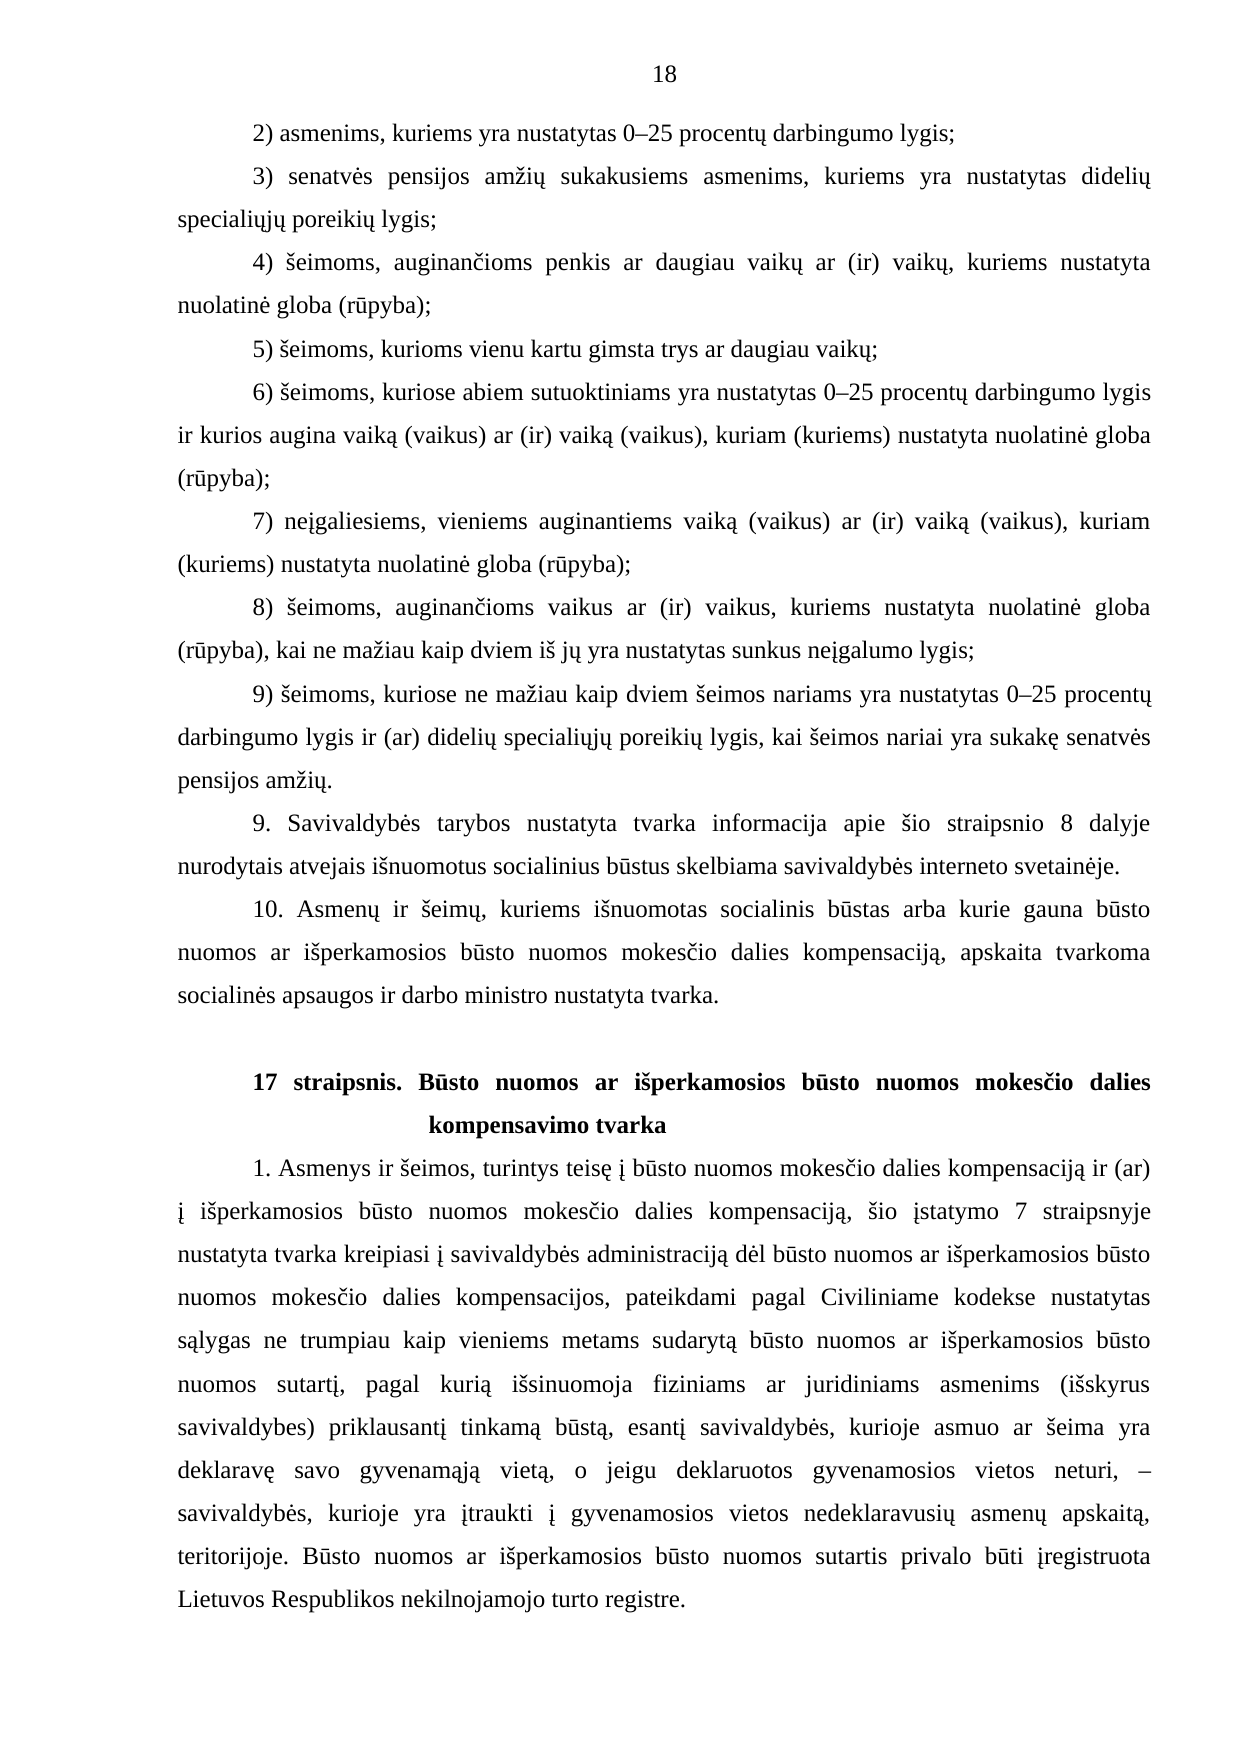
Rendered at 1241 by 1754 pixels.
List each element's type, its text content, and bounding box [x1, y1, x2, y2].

text 4) šeimoms, auginančioms penkis ar daugiau vaikų ar (ir) vaikų, kuriems nustatyta nuolatinė globa (rūpyba); [177, 247, 1152, 319]
text 1. Asmenys ir šeimos, turintys teisę į būsto nuomos mokesčio dalies kompensaciją ir (ar) į išperkamosios būsto nuomos mokesčio dalies kompensaciją, šio įstatymo 7 straipsnyje nustatyta tvarka kreipiasi į savivaldybės administraciją dėl būsto nuomos ar išperkamosios būsto nuomos mokesčio dalies kompensacijos, pateikdami pagal Civiliniame kodekse nustatytas sąlygas ne trumpiau kaip vieniems metams sudarytą būsto nuomos ar išperkamosios būsto nuomos sutartį, pagal kurią išsinuomoja fiziniams ar juridiniams asmenims (išskyrus savivaldybes) priklausantį tinkamą būstą, esantį savivaldybės, kurioje asmuo ar šeima yra deklaravę savo gyvenamąją vietą, o jeigu deklaruotos gyvenamosios vietos neturi, – savivaldybės, kurioje yra įtraukti į gyvenamosios vietos nedeklaravusių asmenų apskaitą, teritorijoje. Būsto nuomos ar išperkamosios būsto nuomos sutartis privalo būti įregistruota Lietuvos Respublikos nekilnojamojo turto registre. [177, 1153, 1152, 1613]
text 5) šeimoms, kurioms vienu kartu gimsta trys ar daugiau vaikų; [177, 334, 1152, 362]
text 6) šeimoms, kuriose abiem sutuoktiniams yra nustatytas 0–25 procentų darbingumo lygis ir kurios augina vaiką (vaikus) ar (ir) vaiką (vaikus), kuriam (kuriems) nustatyta nuolatinė globa (rūpyba); [177, 377, 1152, 492]
text 2) asmenims, kuriems yra nustatytas 0–25 procentų darbingumo lygis; [177, 118, 1152, 147]
text 8) šeimoms, auginančioms vaikus ar (ir) vaikus, kuriems nustatyta nuolatinė globa (rūpyba), kai ne mažiau kaip dviem iš jų yra nustatytas sunkus neįgalumo lygis; [177, 592, 1152, 664]
text 9) šeimoms, kuriose ne mažiau kaip dviem šeimos nariams yra nustatytas 0–25 procentų darbingumo lygis ir (ar) didelių specialiųjų poreikių lygis, kai šeimos nariai yra sukakę senatvės pensijos amžių. [177, 679, 1152, 794]
text 9. Savivaldybės tarybos nustatyta tvarka informacija apie šio straipsnio 8 dalyje nurodytais atvejais išnuomotus socialinius būstus skelbiama savivaldybės interneto svetainėje. [177, 808, 1152, 880]
text 3) senatvės pensijos amžių sukakusiems asmenims, kuriems yra nustatytas didelių specialiųjų poreikių lygis; [177, 161, 1152, 233]
text 17 straipsnis. Būsto nuomos ar išperkamosios būsto nuomos mokesčio dalies kompensavimo tvarka [252, 1067, 1152, 1139]
text 10. Asmenų ir šeimų, kuriems išnuomotas socialinis būstas arba kurie gauna būsto nuomos ar išperkamosios būsto nuomos mokesčio dalies kompensaciją, apskaita tvarkoma socialinės apsaugos ir darbo ministro nustatyta tvarka. [177, 894, 1152, 1009]
text 7) neįgaliesiems, vieniems auginantiems vaiką (vaikus) ar (ir) vaiką (vaikus), kuriam (kuriems) nustatyta nuolatinė globa (rūpyba); [177, 506, 1152, 578]
